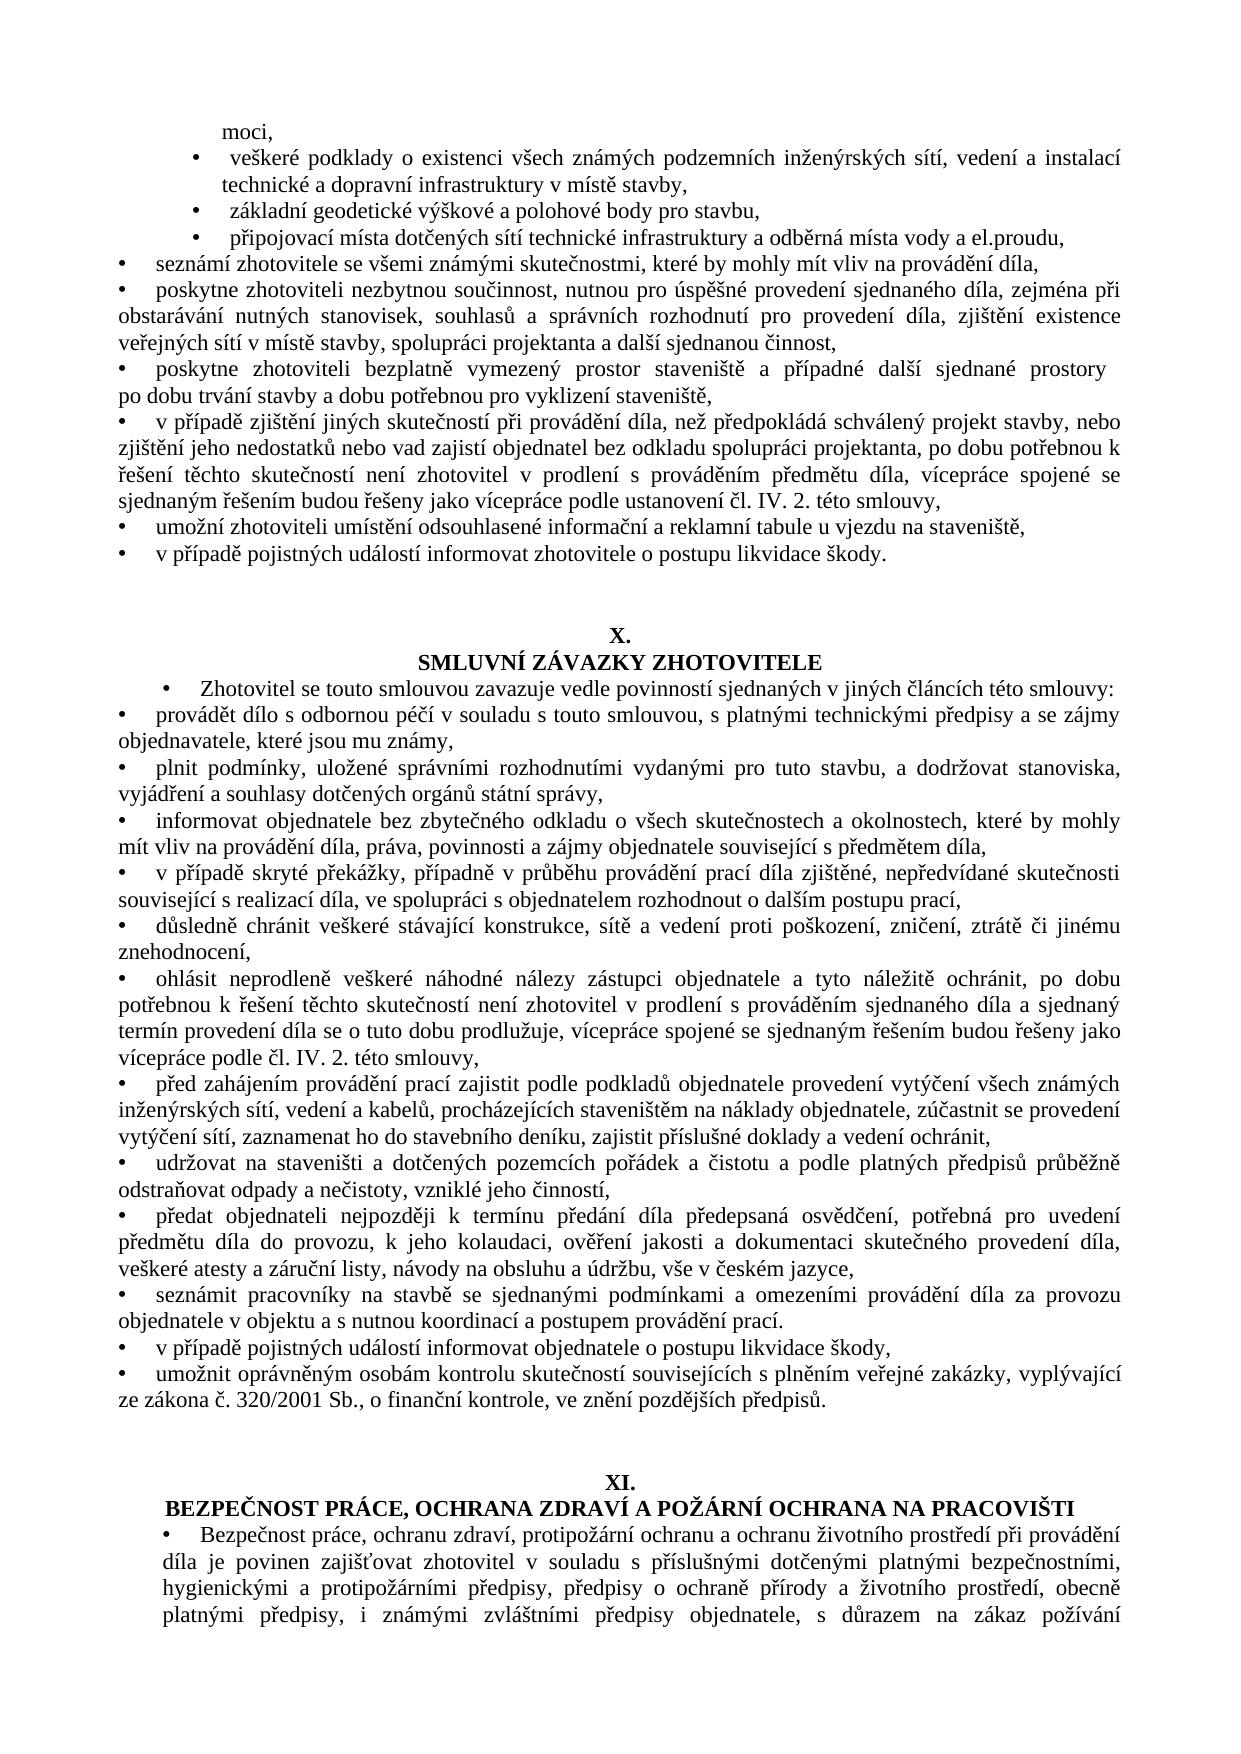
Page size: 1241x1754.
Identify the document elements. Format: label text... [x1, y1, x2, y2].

list poskytne zhotoviteli bezplatně vymezený prostor staveniště a případné další sjednané prostory po dobu trvání stavby a dobu potřebnou pro vyklizení staveniště, [81, 355, 1122, 408]
list před zahájením provádění prací zajistit podle podkladů objednatele provedení vytýčení všech známých inženýrských sítí, vedení a kabelů, procházejících staveništěm na náklady objednatele, zúčastnit se provedení vytýčení sítí, zaznamenat ho do stavebního deníku, zajistit příslušné doklady a vedení ochránit, [81, 1070, 1122, 1149]
list připojovací místa dotčených sítí technické infrastruktury a odběrná místa vody a el.proudu, [184, 223, 1122, 250]
list seznámit pracovníky na stavbě se sjednanými podmínkami a omezeními provádění díla za provozu objednatele v objektu a s nutnou koordinací a postupem provádění prací. [81, 1281, 1122, 1334]
list udržovat na staveništi a dotčených pozemcích pořádek a čistotu a podle platných předpisů průběžně odstraňovat odpady a nečistoty, vzniklé jeho činností, [81, 1149, 1122, 1202]
list umožnit oprávněným osobám kontrolu skutečností souvisejících s plněním veřejné zakázky, vyplývající ze zákona č. 320/2001 Sb., o finanční kontrole, ve znění pozdějších předpisů. [81, 1360, 1122, 1413]
list plnit podmínky, uložené správními rozhodnutími vydanými pro tuto stavbu, a dodržovat stanoviska, vyjádření a souhlasy dotčených orgánů státní správy, [81, 754, 1122, 807]
list poskytne zhotoviteli nezbytnou součinnost, nutnou pro úspěšné provedení sjednaného díla, zejména při obstarávání nutných stanovisek, souhlasů a správních rozhodnutí pro provedení díla, zjištění existence veřejných sítí v místě stavby, spolupráci projektanta a další sjednanou činnost, [81, 276, 1122, 355]
list v případě zjištění jiných skutečností při provádění díla, než předpokládá schválený projekt stavby, nebo zjištění jeho nedostatků nebo vad zajistí objednatel bez odkladu spolupráci projektanta, po dobu potřebnou k řešení těchto skutečností není zhotovitel v prodlení s prováděním předmětu díla, vícepráce spojené se sjednaným řešením budou řešeny jako vícepráce podle ustanovení čl. IV. 2. této smlouvy, [81, 408, 1122, 513]
list v případě skryté překážky, případně v průběhu provádění prací díla zjištěné, nepředvídané skutečnosti související s realizací díla, ve spolupráci s objednatelem rozhodnout o dalším postupu prací, [81, 859, 1122, 912]
list provádět dílo s odbornou péčí v souladu s touto smlouvou, s platnými technickými předpisy a se zájmy objednavatele, které jsou mu známy, [81, 701, 1122, 754]
list umožní zhotoviteli umístění odsouhlasené informační a reklamní tabule u vjezdu na staveniště, [81, 513, 1122, 540]
list v případě pojistných událostí informovat zhotovitele o postupu likvidace škody. [81, 540, 1122, 566]
list Zhotovitel se touto smlouvou zavazuje vedle povinností sjednaných v jiných článcích této smlouvy: [125, 675, 1122, 701]
list základní geodetické výškové a polohové body pro stavbu, [184, 197, 1122, 223]
list ohlásit neprodleně veškeré náhodné nálezy zástupci objednatele a tyto náležitě ochránit, po dobu potřebnou k řešení těchto skutečností není zhotovitel v prodlení s prováděním sjednaného díla a sjednaný termín provedení díla se o tuto dobu prodlužuje, vícepráce spojené se sjednaným řešením budou řešeny jako vícepráce podle čl. IV. 2. této smlouvy, [81, 965, 1122, 1070]
text BEZPEČNOST PRÁCE, OCHRANA ZDRAVÍ A POŽÁRNÍ OCHRANA NA PRACOVIŠTI [118, 1495, 1122, 1522]
text X. [118, 622, 1122, 648]
list veškeré podklady o existenci všech známých podzemních inženýrských sítí, vedení a instalací technické a dopravní infrastruktury v místě stavby, [184, 144, 1122, 197]
list informovat objednatele bez zbytečného odkladu o všech skutečnostech a okolnostech, které by mohly mít vliv na provádění díla, práva, povinnosti a zájmy objednatele související s předmětem díla, [81, 807, 1122, 859]
text SMLUVNÍ ZÁVAZKY ZHOTOVITELE [118, 648, 1122, 675]
list Bezpečnost práce, ochranu zdraví, protipožární ochranu a ochranu životního prostředí při provádění díla je povinen zajišťovat zhotovitel v souladu s příslušnými dotčenými platnými bezpečnostními, hygienickými a protipožárními předpisy, předpisy o ochraně přírody a životního prostředí, obecně platnými předpisy, i známými zvláštními předpisy objednatele, s důrazem na zákaz požívání [125, 1522, 1122, 1627]
list důsledně chránit veškeré stávající konstrukce, sítě a vedení proti poškození, zničení, ztrátě či jinému znehodnocení, [81, 912, 1122, 965]
list moci, [184, 118, 1122, 144]
list předat objednateli nejpozději k termínu předání díla předepsaná osvědčení, potřebná pro uvedení předmětu díla do provozu, k jeho kolaudaci, ověření jakosti a dokumentaci skutečného provedení díla, veškeré atesty a záruční listy, návody na obsluhu a údržbu, vše v českém jazyce, [81, 1202, 1122, 1281]
list seznámí zhotovitele se všemi známými skutečnostmi, které by mohly mít vliv na provádění díla, [81, 250, 1122, 276]
list v případě pojistných událostí informovat objednatele o postupu likvidace škody, [81, 1334, 1122, 1360]
text XI. [118, 1469, 1122, 1495]
